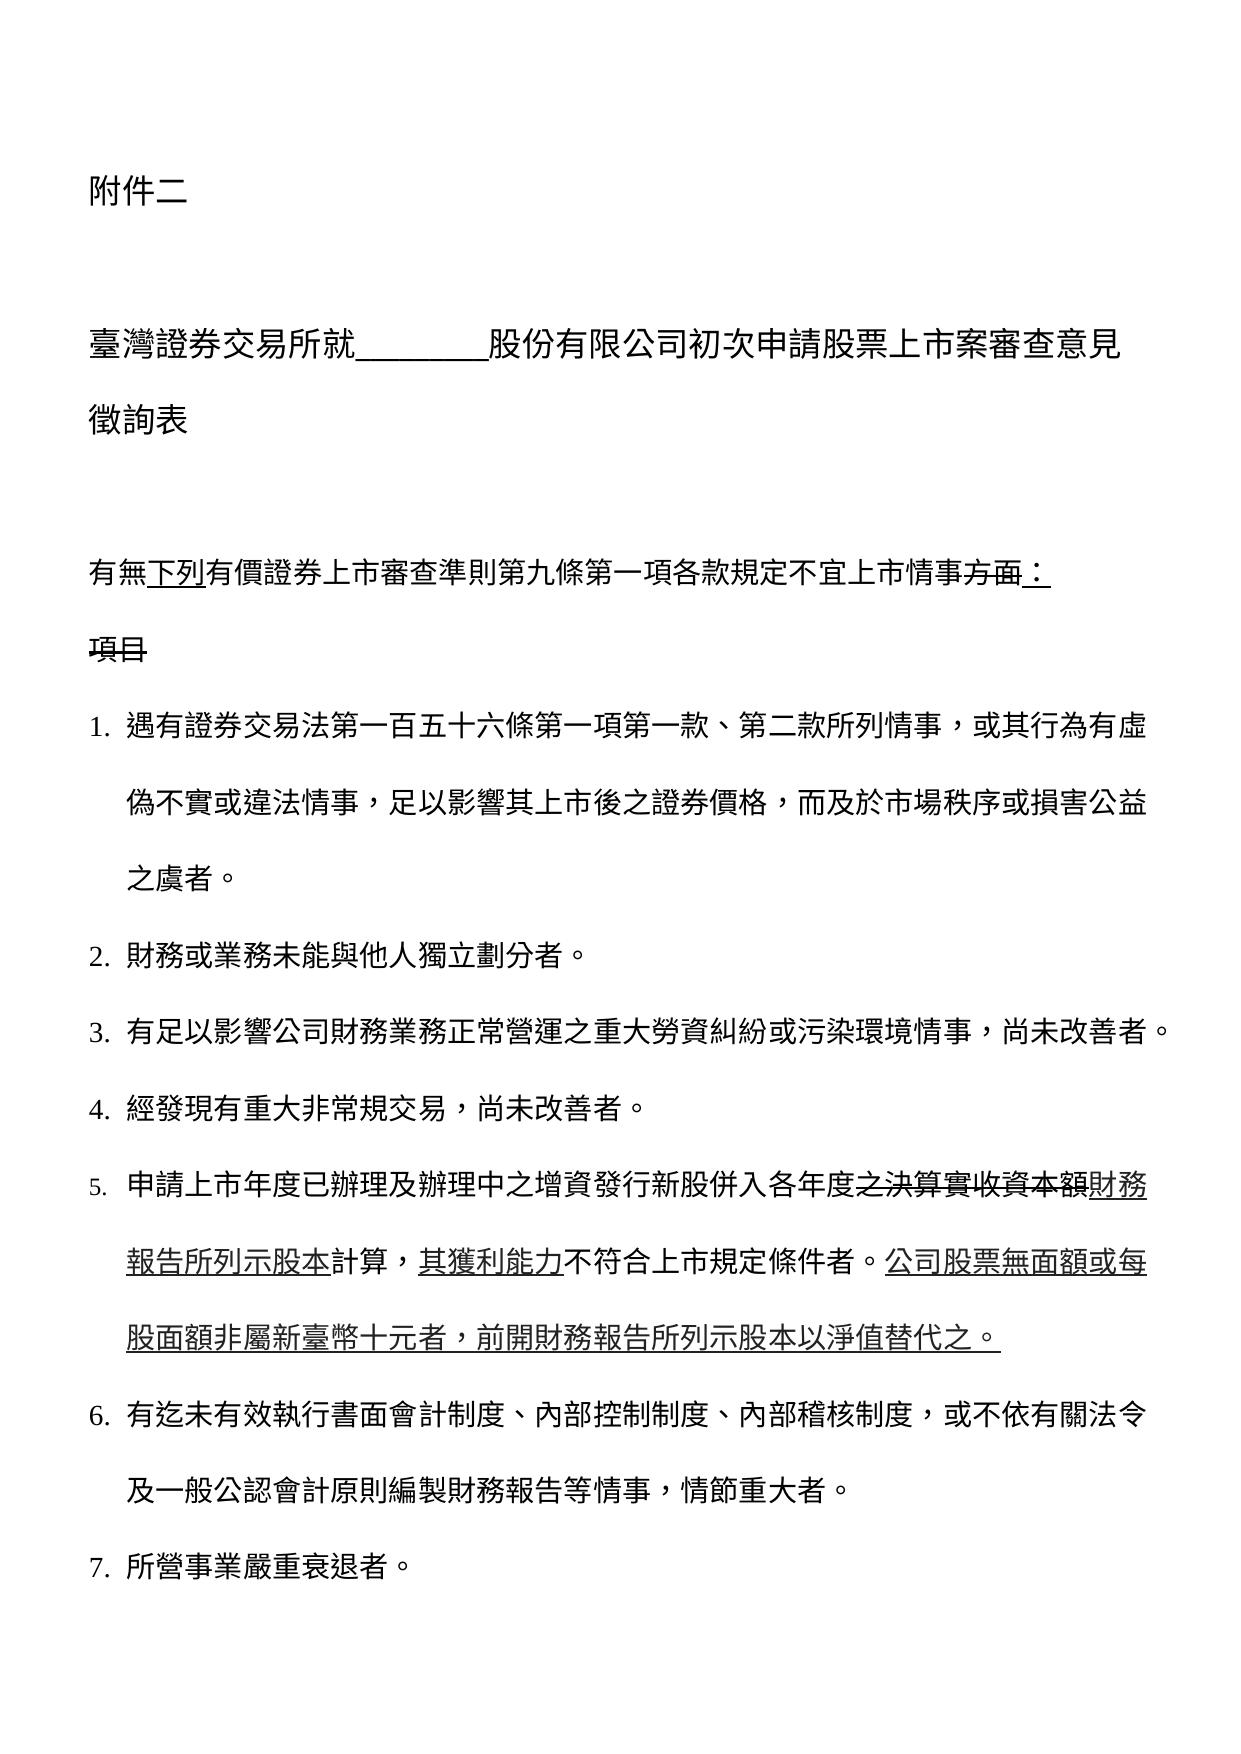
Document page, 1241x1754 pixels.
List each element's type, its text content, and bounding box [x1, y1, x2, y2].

list 申請上市年度已辦理及辦理中之增資發行新股併入各年度之決算實收資本額財務報告所列示股本計算，其獲利能力不符合上市規定條件者。公司股票無面額或每股面額非屬新臺幣十元者，前開財務報告所列示股本以淨值替代之。 [89, 1144, 1152, 1374]
text 項目 [89, 609, 1152, 686]
text 有無下列有價證券上市審查準則第九條第一項各款規定不宜上市情事方面： [89, 533, 1152, 609]
list 遇有證券交易法第一百五十六條第一項第一款、第二款所列情事，或其行為有虛偽不實或違法情事，足以影響其上市後之證券價格，而及於市場秩序或損害公益之虞者。 [89, 686, 1152, 915]
text 附件二 [89, 151, 1152, 227]
list 經發現有重大非常規交易，尚未改善者。 [89, 1068, 1152, 1144]
list 所營事業嚴重衰退者。 [89, 1527, 1152, 1603]
text 臺灣證券交易所就_________股份有限公司初次申請股票上市案審查意見徵詢表 [89, 303, 1152, 456]
list 有足以影響公司財務業務正常營運之重大勞資糾紛或污染環境情事，尚未改善者。 [89, 992, 1152, 1068]
list 財務或業務未能與他人獨立劃分者。 [89, 915, 1152, 992]
list 有迄未有效執行書面會計制度、內部控制制度、內部稽核制度，或不依有關法令及一般公認會計原則編製財務報告等情事，情節重大者。 [89, 1374, 1152, 1527]
